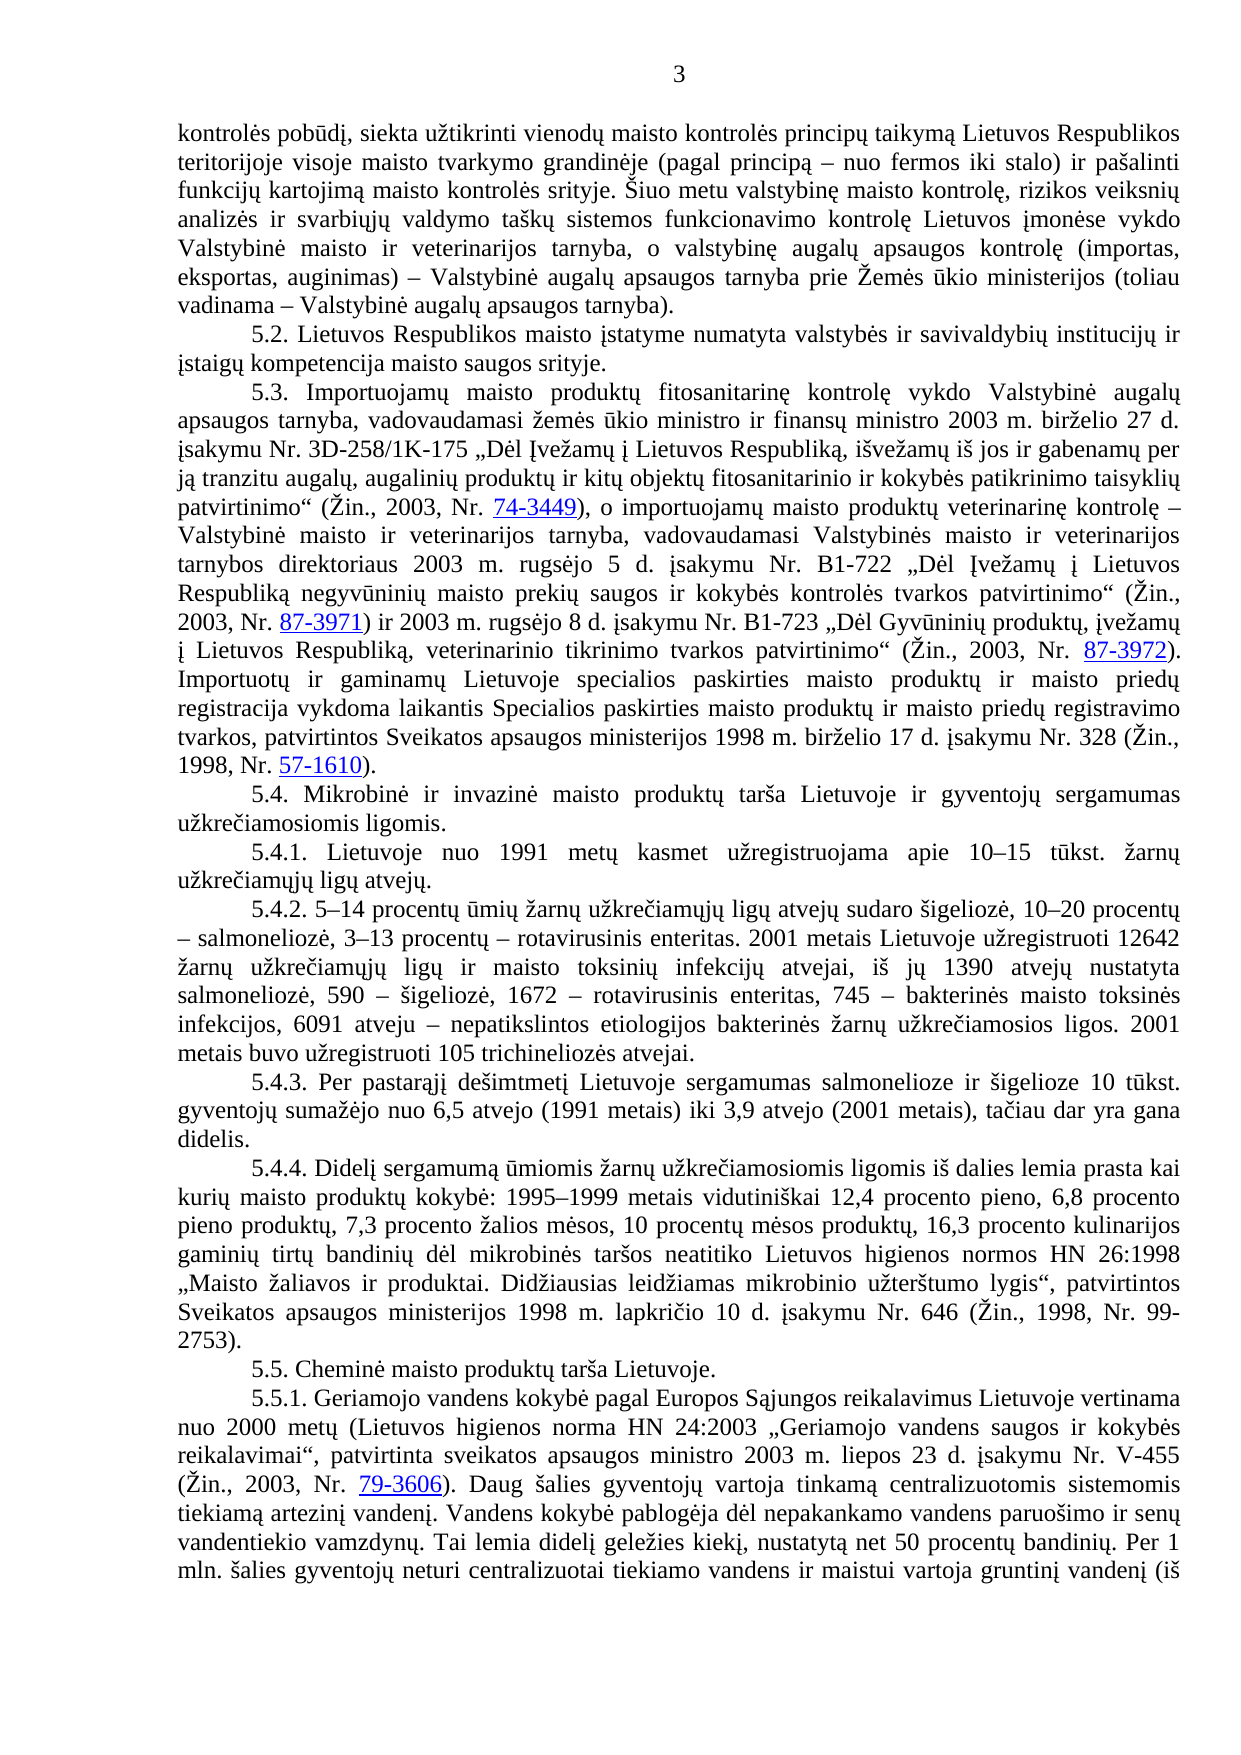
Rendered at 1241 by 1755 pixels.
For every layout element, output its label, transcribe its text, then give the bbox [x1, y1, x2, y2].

text 5.5. Cheminė maisto produktų tarša Lietuvoje. [177, 1354, 1181, 1383]
text kontrolės pobūdį, siekta užtikrinti vienodų maisto kontrolės principų taikymą Lietuvos Respublikos teritorijoje visoje maisto tvarkymo grandinėje (pagal principą – nuo fermos iki stalo) ir pašalinti funkcijų kartojimą maisto kontrolės srityje. Šiuo metu valstybinę maisto kontrolę, rizikos veiksnių analizės ir svarbiųjų valdymo taškų sistemos funkcionavimo kontrolę Lietuvos įmonėse vykdo Valstybinė maisto ir veterinarijos tarnyba, o valstybinę augalų apsaugos kontrolę (importas, eksportas, auginimas) – Valstybinė augalų apsaugos tarnyba prie Žemės ūkio ministerijos (toliau vadinama – Valstybinė augalų apsaugos tarnyba). [177, 118, 1181, 319]
text 5.4. Mikrobinė ir invazinė maisto produktų tarša Lietuvoje ir gyventojų sergamumas užkrečiamosiomis ligomis. [177, 779, 1181, 837]
text 5.4.1. Lietuvoje nuo 1991 metų kasmet užregistruojama apie 10–15 tūkst. žarnų užkrečiamųjų ligų atvejų. [177, 837, 1181, 894]
text 5.4.2. 5–14 procentų ūmių žarnų užkrečiamųjų ligų atvejų sudaro šigeliozė, 10–20 procentų – salmoneliozė, 3–13 procentų – rotavirusinis enteritas. 2001 metais Lietuvoje užregistruoti 12642 žarnų užkrečiamųjų ligų ir maisto toksinių infekcijų atvejai, iš jų 1390 atvejų nustatyta salmoneliozė, 590 – šigeliozė, 1672 – rotavirusinis enteritas, 745 – bakterinės maisto toksinės infekcijos, 6091 atveju – nepatikslintos etiologijos bakterinės žarnų užkrečiamosios ligos. 2001 metais buvo užregistruoti 105 trichineliozės atvejai. [177, 894, 1181, 1067]
text 5.4.4. Didelį sergamumą ūmiomis žarnų užkrečiamosiomis ligomis iš dalies lemia prasta kai kurių maisto produktų kokybė: 1995–1999 metais vidutiniškai 12,4 procento pieno, 6,8 procento pieno produktų, 7,3 procento žalios mėsos, 10 procentų mėsos produktų, 16,3 procento kulinarijos gaminių tirtų bandinių dėl mikrobinės taršos neatitiko Lietuvos higienos normos HN 26:1998 „Maisto žaliavos ir produktai. Didžiausias leidžiamas mikrobinio užterštumo lygis“, patvirtintos Sveikatos apsaugos ministerijos 1998 m. lapkričio 10 d. įsakymu Nr. 646 (Žin., 1998, Nr. 99- 2753). [177, 1153, 1181, 1354]
text 5.5.1. Geriamojo vandens kokybė pagal Europos Sąjungos reikalavimus Lietuvoje vertinama nuo 2000 metų (Lietuvos higienos norma HN 24:2003 „Geriamojo vandens saugos ir kokybės reikalavimai“, patvirtinta sveikatos apsaugos ministro 2003 m. liepos 23 d. įsakymu Nr. V-455 (Žin., 2003, Nr. 79-3606). Daug šalies gyventojų vartoja tinkamą centralizuotomis sistemomis tiekiamą artezinį vandenį. Vandens kokybė pablogėja dėl nepakankamo vandens paruošimo ir senų vandentiekio vamzdynų. Tai lemia didelį geležies kiekį, nustatytą net 50 procentų bandinių. Per 1 mln. šalies gyventojų neturi centralizuotai tiekiamo vandens ir maistui vartoja gruntinį vandenį (iš [177, 1383, 1181, 1584]
text 5.3. Importuojamų maisto produktų fitosanitarinę kontrolę vykdo Valstybinė augalų apsaugos tarnyba, vadovaudamasi žemės ūkio ministro ir finansų ministro 2003 m. birželio 27 d. įsakymu Nr. 3D-258/1K-175 „Dėl Įvežamų į Lietuvos Respubliką, išvežamų iš jos ir gabenamų per ją tranzitu augalų, augalinių produktų ir kitų objektų fitosanitarinio ir kokybės patikrinimo taisyklių patvirtinimo“ (Žin., 2003, Nr. 74-3449), o importuojamų maisto produktų veterinarinę kontrolę – Valstybinė maisto ir veterinarijos tarnyba, vadovaudamasi Valstybinės maisto ir veterinarijos tarnybos direktoriaus 2003 m. rugsėjo 5 d. įsakymu Nr. B1-722 „Dėl Įvežamų į Lietuvos Respubliką negyvūninių maisto prekių saugos ir kokybės kontrolės tvarkos patvirtinimo“ (Žin., 2003, Nr. 87-3971) ir 2003 m. rugsėjo 8 d. įsakymu Nr. B1-723 „Dėl Gyvūninių produktų, įvežamų į Lietuvos Respubliką, veterinarinio tikrinimo tvarkos patvirtinimo“ (Žin., 2003, Nr. 87-3972). Importuotų ir gaminamų Lietuvoje specialios paskirties maisto produktų ir maisto priedų registracija vykdoma laikantis Specialios paskirties maisto produktų ir maisto priedų registravimo tvarkos, patvirtintos Sveikatos apsaugos ministerijos 1998 m. birželio 17 d. įsakymu Nr. 328 (Žin., 1998, Nr. 57-1610). [177, 377, 1181, 779]
text 5.4.3. Per pastarąjį dešimtmetį Lietuvoje sergamumas salmonelioze ir šigelioze 10 tūkst. gyventojų sumažėjo nuo 6,5 atvejo (1991 metais) iki 3,9 atvejo (2001 metais), tačiau dar yra gana didelis. [177, 1067, 1181, 1153]
text 5.2. Lietuvos Respublikos maisto įstatyme numatyta valstybės ir savivaldybių institucijų ir įstaigų kompetencija maisto saugos srityje. [177, 319, 1181, 377]
